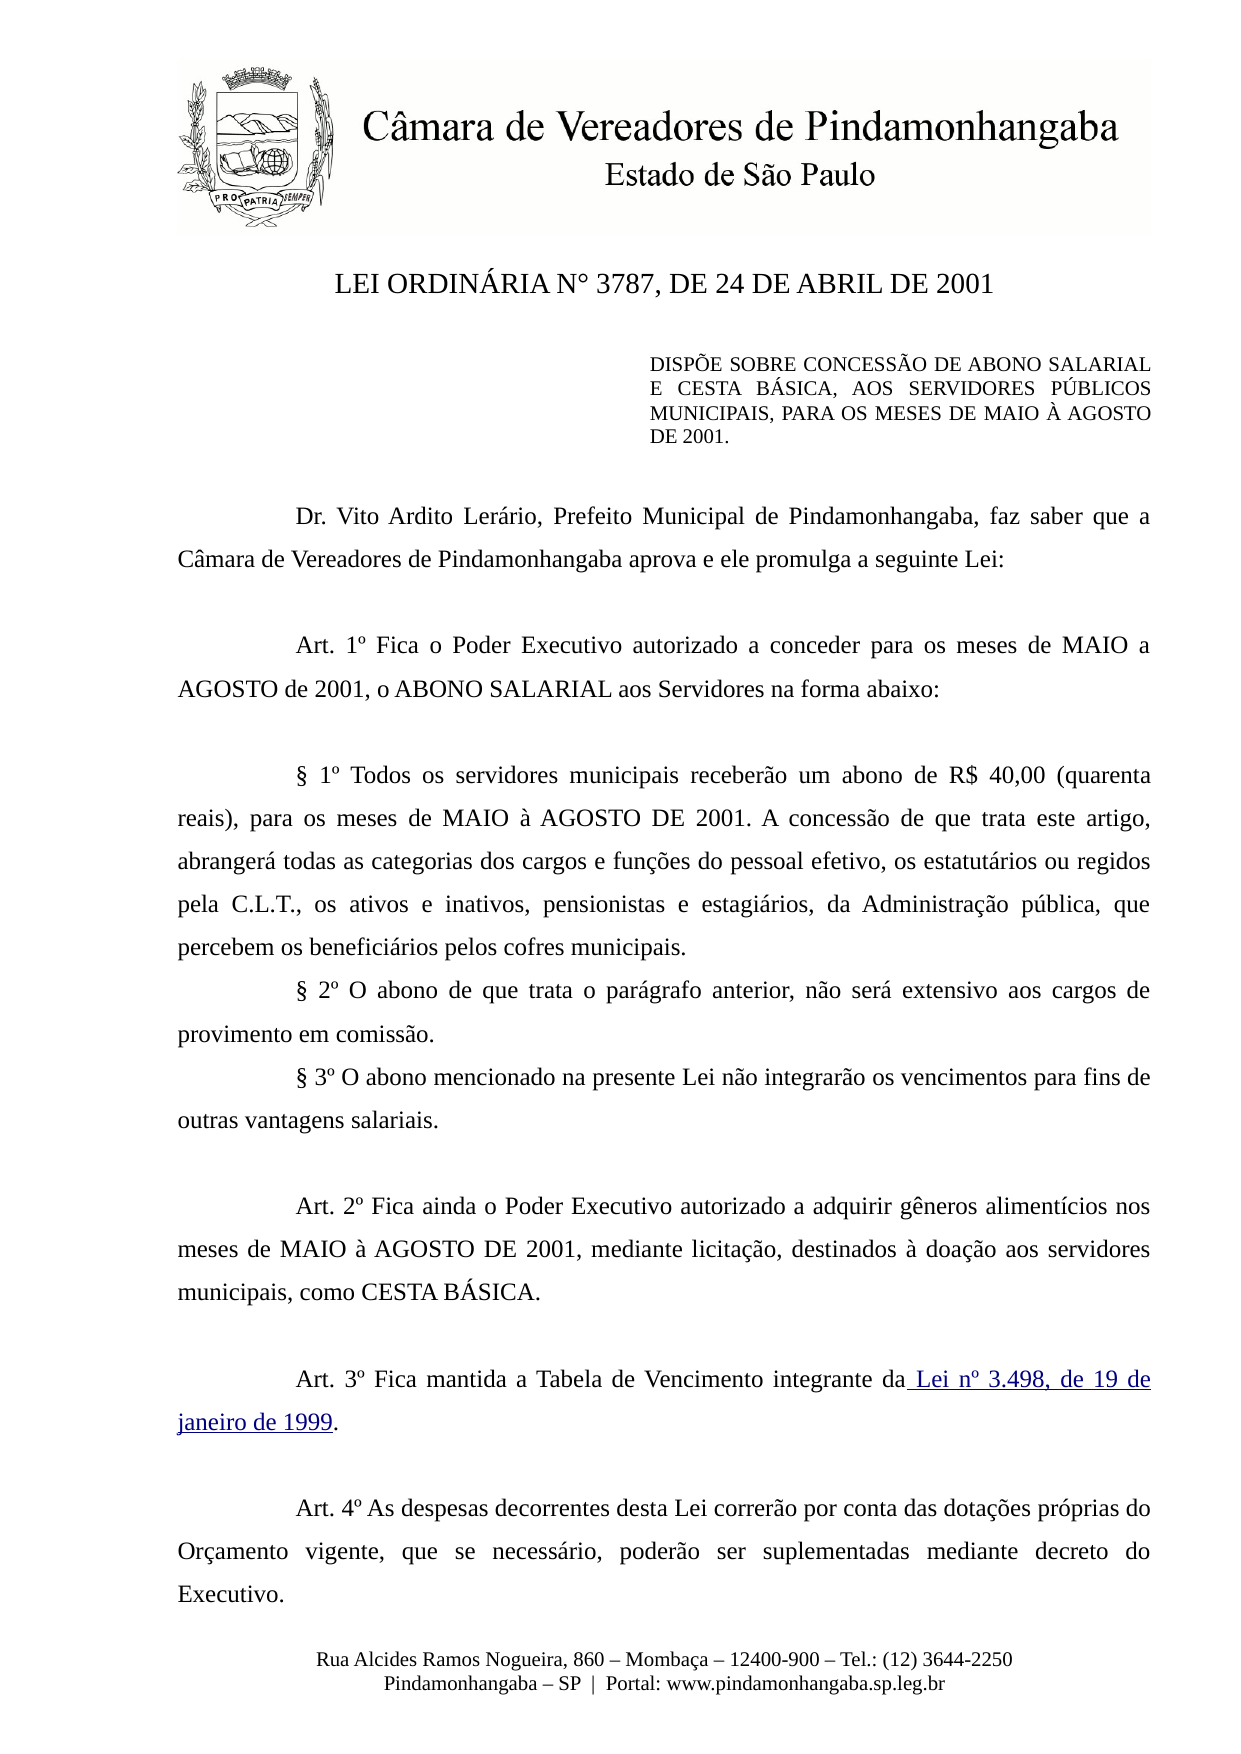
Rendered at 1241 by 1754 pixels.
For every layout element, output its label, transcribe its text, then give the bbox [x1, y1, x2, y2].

text Art. 4º As despesas decorrentes desta Lei correrão por conta das dotações próprias do Orçamento vigente, que se necessário, poderão ser suplementadas mediante decreto do Executivo. [177, 1493, 1152, 1608]
text Art. 3º Fica mantida a Tabela de Vencimento integrante da Lei nº 3.498, de 19 de janeiro de 1999. [177, 1364, 1152, 1436]
text Art. 2º Fica ainda o Poder Executivo autorizado a adquirir gêneros alimentícios nos meses de MAIO à AGOSTO DE 2001, mediante licitação, destinados à doação aos servidores municipais, como CESTA BÁSICA. [177, 1191, 1152, 1306]
text Dr. Vito Ardito Lerário, Prefeito Municipal de Pindamonhangaba, faz saber que a Câmara de Vereadores de Pindamonhangaba aprova e ele promulga a seguinte Lei: [177, 501, 1152, 573]
text § 1º Todos os servidores municipais receberão um abono de R$ 40,00 (quarenta reais), para os meses de MAIO à AGOSTO DE 2001. A concessão de que trata este artigo, abrangerá todas as categorias dos cargos e funções do pessoal efetivo, os estatutários ou regidos pela C.L.T., os ativos e inativos, pensionistas e estagiários, da Administração pública, que percebem os beneficiários pelos cofres municipais. [177, 760, 1152, 961]
picture [177, 59, 1152, 236]
text LEI ORDINÁRIA N° 3787, de 24 de abril de 2001 [177, 266, 1152, 299]
text DISPÕE SOBRE CONCESSÃO DE ABONO SALARIAL E CESTA BÁSICA, AOS SERVIDORES PÚBLICOS MUNICIPAIS, PARA OS MESES DE MAIO À AGOSTO DE 2001. [649, 352, 1152, 448]
text § 3º O abono mencionado na presente Lei não integrarão os vencimentos para fins de outras vantagens salariais. [177, 1062, 1152, 1134]
text Art. 1º Fica o Poder Executivo autorizado a conceder para os meses de MAIO a AGOSTO de 2001, o ABONO SALARIAL aos Servidores na forma abaixo: [177, 631, 1152, 702]
text § 2º O abono de que trata o parágrafo anterior, não será extensivo aos cargos de provimento em comissão. [177, 976, 1152, 1047]
